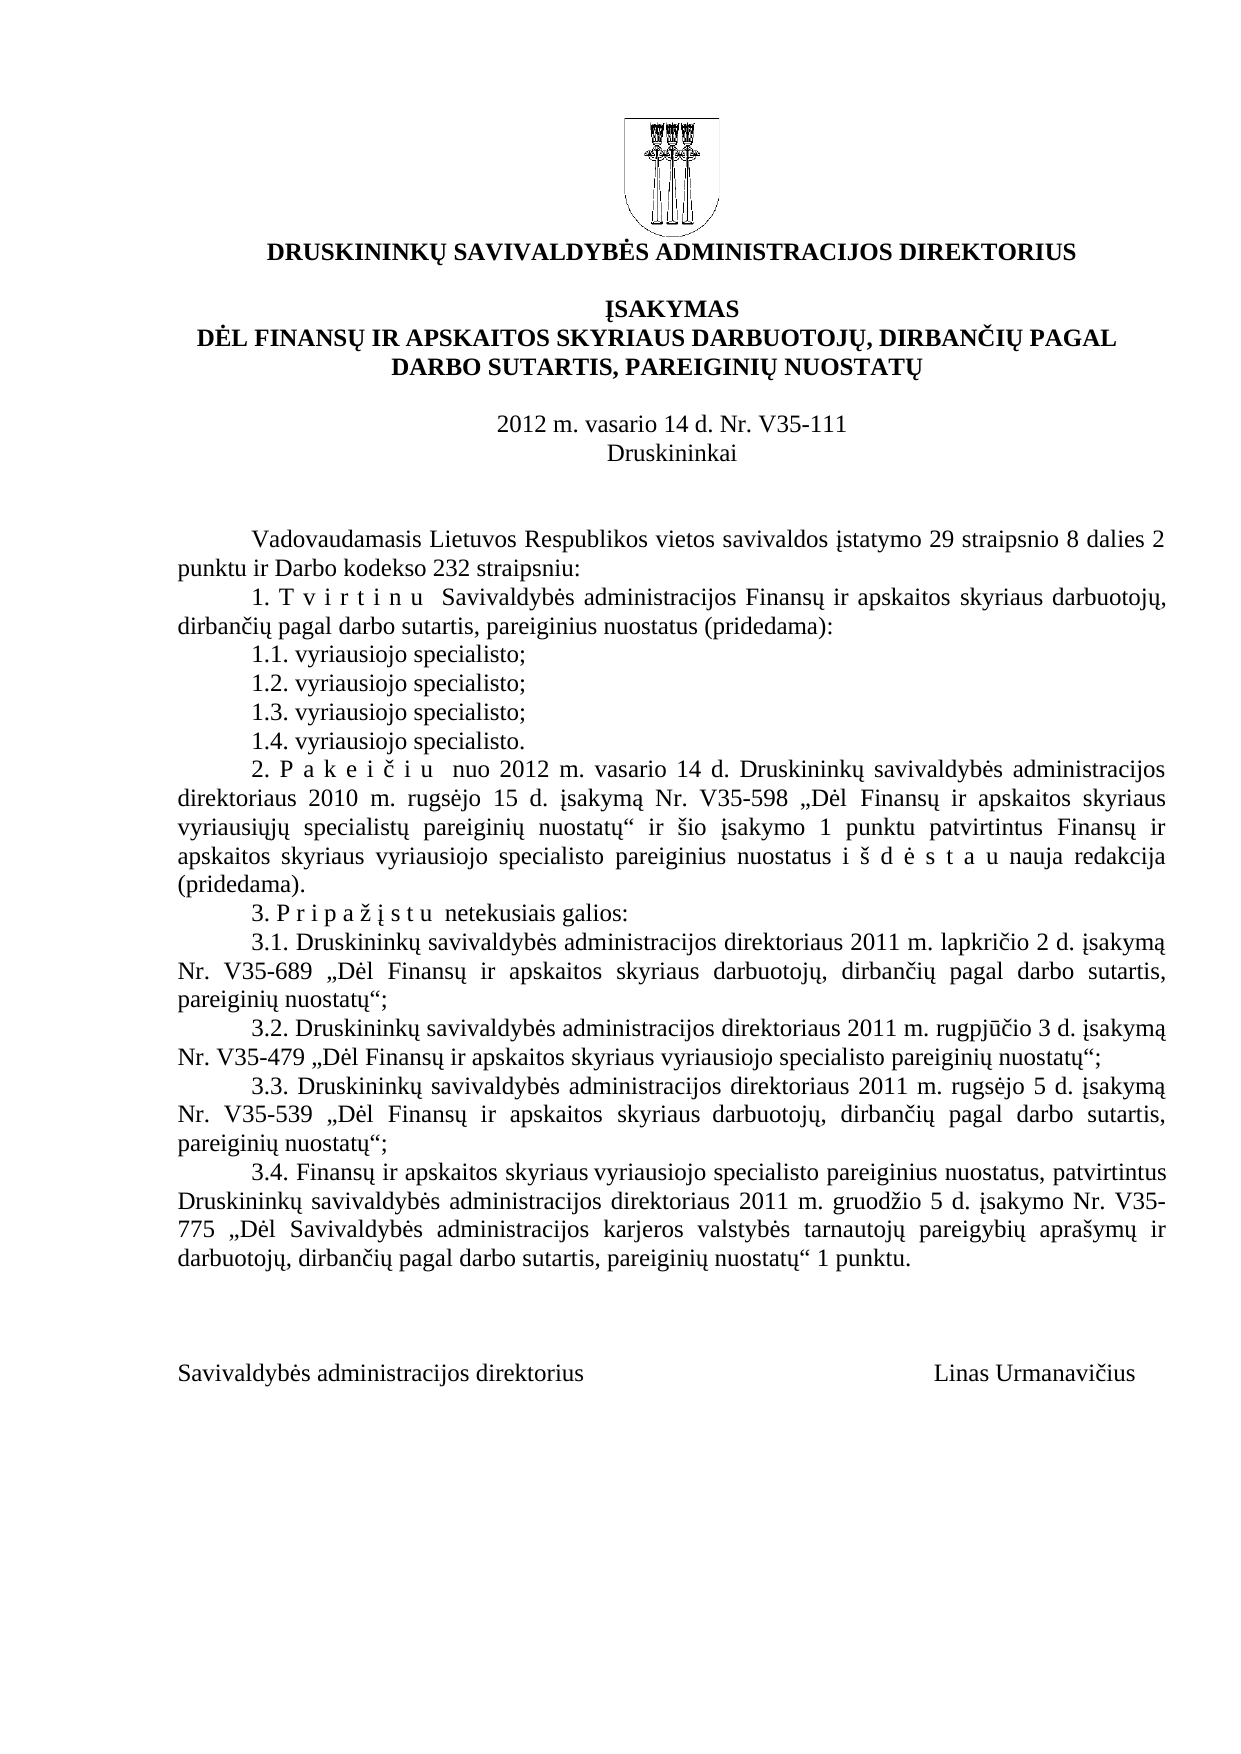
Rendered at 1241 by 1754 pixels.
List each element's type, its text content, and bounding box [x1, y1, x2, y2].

text 3.4. Finansų ir apskaitos skyriaus vyriausiojo specialisto pareiginius nuostatus, patvirtintus Druskininkų savivaldybės administracijos direktoriaus 2011 m. gruodžio 5 d. įsakymo Nr. V35-775 „Dėl Savivaldybės administracijos karjeros valstybės tarnautojų pareigybių aprašymų ir darbuotojų, dirbančių pagal darbo sutartis, pareiginių nuostatų“ 1 punktu. [177, 1157, 1167, 1272]
text 3.1. Druskininkų savivaldybės administracijos direktoriaus 2011 m. lapkričio 2 d. įsakymą Nr. V35-689 „Dėl Finansų ir apskaitos skyriaus darbuotojų, dirbančių pagal darbo sutartis, pareiginių nuostatų“; [177, 927, 1167, 1013]
text DĖL FINANSŲ IR APSKAITOS SKYRIAUS DARBUOTOJŲ, DIRBANČIŲ PAGAL DARBO SUTARTIS, PAREIGINIŲ NUOSTATŲ [177, 323, 1137, 381]
text ĮSAKYMAS [177, 294, 1167, 323]
text Druskininkai [177, 438, 1167, 467]
text 1.2. vyriausiojo specialisto; [177, 668, 1167, 697]
text 3.3. Druskininkų savivaldybės administracijos direktoriaus 2011 m. rugsėjo 5 d. įsakymą Nr. V35-539 „Dėl Finansų ir apskaitos skyriaus darbuotojų, dirbančių pagal darbo sutartis, pareiginių nuostatų“; [177, 1071, 1167, 1157]
text 1.3. vyriausiojo specialisto; [177, 697, 1167, 726]
text Savivaldybės administracijos direktorius Linas Urmanavičius [177, 1358, 1167, 1387]
text Vadovaudamasis Lietuvos Respublikos vietos savivaldos įstatymo 29 straipsnio 8 dalies 2 punktu ir Darbo kodekso 232 straipsniu: [177, 524, 1167, 582]
text DRUSKININKŲ SAVIVALDYBĖS ADMINISTRACIJOS DIREKTORIUS [177, 237, 1167, 266]
text 1. T v i r t i n u Savivaldybės administracijos Finansų ir apskaitos skyriaus darbuotojų, dirbančių pagal darbo sutartis, pareiginius nuostatus (pridedama): [177, 582, 1167, 639]
text 3. P r i p a ž į s t u netekusiais galios: [177, 898, 1167, 927]
text 2. P a k e i č i u nuo 2012 m. vasario 14 d. Druskininkų savivaldybės administracijos direktoriaus 2010 m. rugsėjo 15 d. įsakymą Nr. V35-598 „Dėl Finansų ir apskaitos skyriaus vyriausiųjų specialistų pareiginių nuostatų“ ir šio įsakymo 1 punktu patvirtintus Finansų ir apskaitos skyriaus vyriausiojo specialisto pareiginius nuostatus i š d ė s t a u nauja redakcija (pridedama). [177, 754, 1167, 898]
text 3.2. Druskininkų savivaldybės administracijos direktoriaus 2011 m. rugpjūčio 3 d. įsakymą Nr. V35-479 „Dėl Finansų ir apskaitos skyriaus vyriausiojo specialisto pareiginių nuostatų“; [177, 1013, 1167, 1071]
text 2012 m. vasario 14 d. Nr. V35-111 [177, 409, 1167, 438]
text 1.4. vyriausiojo specialisto. [177, 726, 1167, 754]
text 1.1. vyriausiojo specialisto; [177, 639, 1167, 668]
